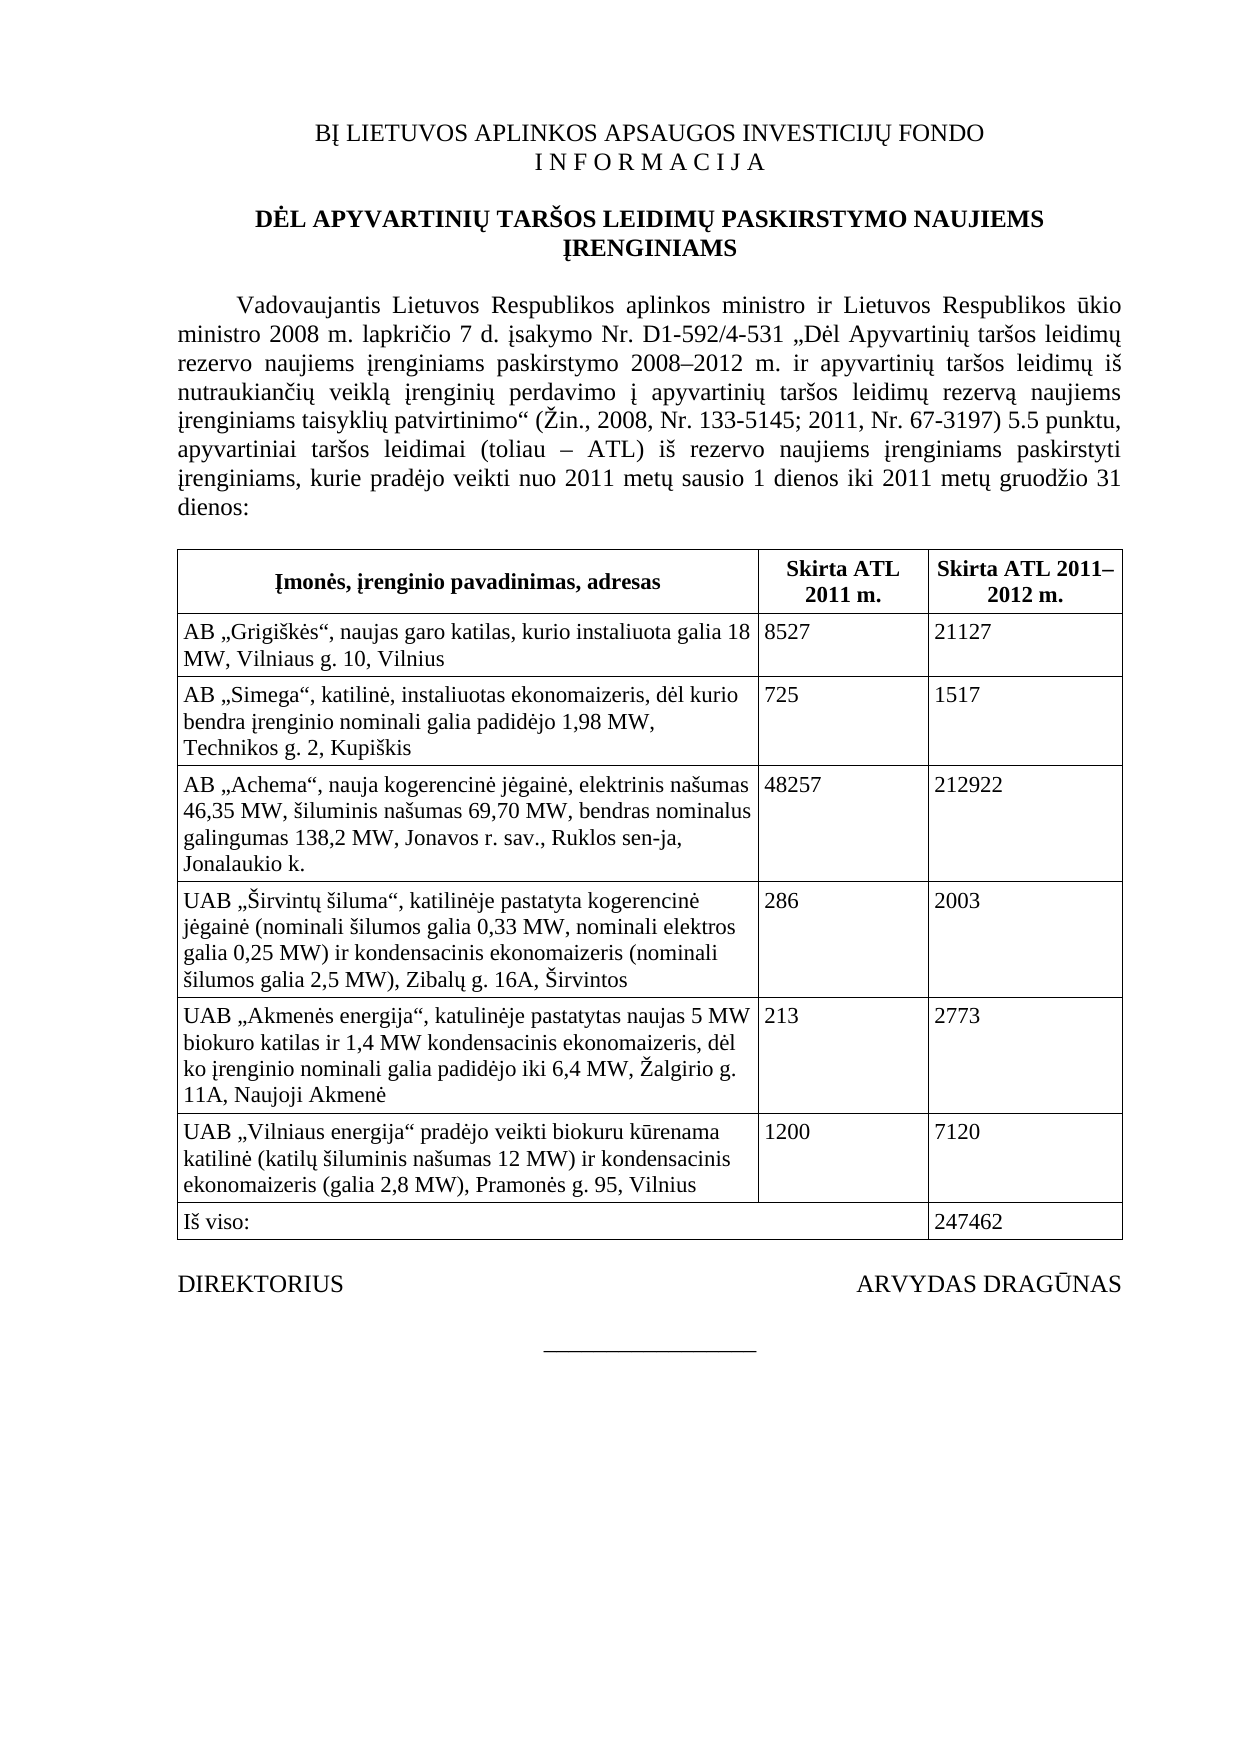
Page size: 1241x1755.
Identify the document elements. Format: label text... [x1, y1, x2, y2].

table_cell 48257 [759, 766, 928, 881]
table_header Įmonės, įrenginio pavadinimas, adresas [178, 550, 758, 612]
table_cell AB „Simega“, katilinė, instaliuotas ekonomaizeris, dėl kurio bendra įrenginio nominali galia padidėjo 1,98 MW, Technikos g. 2, Kupiškis [178, 677, 758, 765]
table_cell 21127 [929, 614, 1122, 676]
text Vadovaujantis Lietuvos Respublikos aplinkos ministro ir Lietuvos Respublikos ūkio ministro 2008 m. lapkričio 7 d. įsakymo Nr. D1-592/4-531 „Dėl Apyvartinių taršos leidimų rezervo naujiems įrenginiams paskirstymo 2008–2012 m. ir apyvartinių taršos leidimų iš nutraukiančių veiklą įrenginių perdavimo į apyvartinių taršos leidimų rezervą naujiems įrenginiams taisyklių patvirtinimo“ (Žin., 2008, Nr. 133-5145; 2011, Nr. 67-3197) 5.5 punktu, apyvartiniai taršos leidimai (toliau – ATL) iš rezervo naujiems įrenginiams paskirstyti įrenginiams, kurie pradėjo veikti nuo 2011 metų sausio 1 dienos iki 2011 metų gruodžio 31 dienos: [177, 291, 1122, 521]
table_cell AB „Achema“, nauja kogerencinė jėgainė, elektrinis našumas 46,35 MW, šiluminis našumas 69,70 MW, bendras nominalus galingumas 138,2 MW, Jonavos r. sav., Ruklos sen-ja, Jonalaukio k. [178, 766, 758, 881]
text DĖL APYVARTINIŲ TARŠOS LEIDIMŲ PASKIRSTYMO NAUJIEMS ĮRENGINIAMS [177, 204, 1122, 262]
table_cell 286 [759, 882, 928, 997]
table_cell UAB „Akmenės energija“, katulinėje pastatytas naujas 5 MW biokuro katilas ir 1,4 MW kondensacinis ekonomaizeris, dėl ko įrenginio nominali galia padidėjo iki 6,4 MW, Žalgirio g. 11A, Naujoji Akmenė [178, 998, 758, 1113]
table_header Skirta ATL 2011 m. [759, 550, 928, 612]
table_cell 247462 [929, 1203, 1122, 1239]
table_header Skirta ATL 2011–2012 m. [929, 550, 1122, 612]
text BĮ Lietuvos aplinkos apsaugos investicijų fondO [177, 118, 1122, 147]
text Direktorius Arvydas Dragūnas [177, 1269, 1122, 1297]
text _________________ [177, 1326, 1122, 1355]
table_cell 2003 [929, 882, 1122, 997]
table_cell 212922 [929, 766, 1122, 881]
text I n f o r m a c i j a [177, 147, 1122, 176]
table_cell UAB „Vilniaus energija“ pradėjo veikti biokuru kūrenama katilinė (katilų šiluminis našumas 12 MW) ir kondensacinis ekonomaizeris (galia 2,8 MW), Pramonės g. 95, Vilnius [178, 1114, 758, 1202]
table_cell AB „Grigiškės“, naujas garo katilas, kurio instaliuota galia 18 MW, Vilniaus g. 10, Vilnius [178, 614, 758, 676]
table_cell Iš viso: [178, 1203, 928, 1239]
table_cell 213 [759, 998, 928, 1113]
table_cell 8527 [759, 614, 928, 676]
table_cell 725 [759, 677, 928, 765]
table_cell 1517 [929, 677, 1122, 765]
table_cell 7120 [929, 1114, 1122, 1202]
table_cell 2773 [929, 998, 1122, 1113]
table_cell UAB „Širvintų šiluma“, katilinėje pastatyta kogerencinė jėgainė (nominali šilumos galia 0,33 MW, nominali elektros galia 0,25 MW) ir kondensacinis ekonomaizeris (nominali šilumos galia 2,5 MW), Zibalų g. 16A, Širvintos [178, 882, 758, 997]
table_cell 1200 [759, 1114, 928, 1202]
